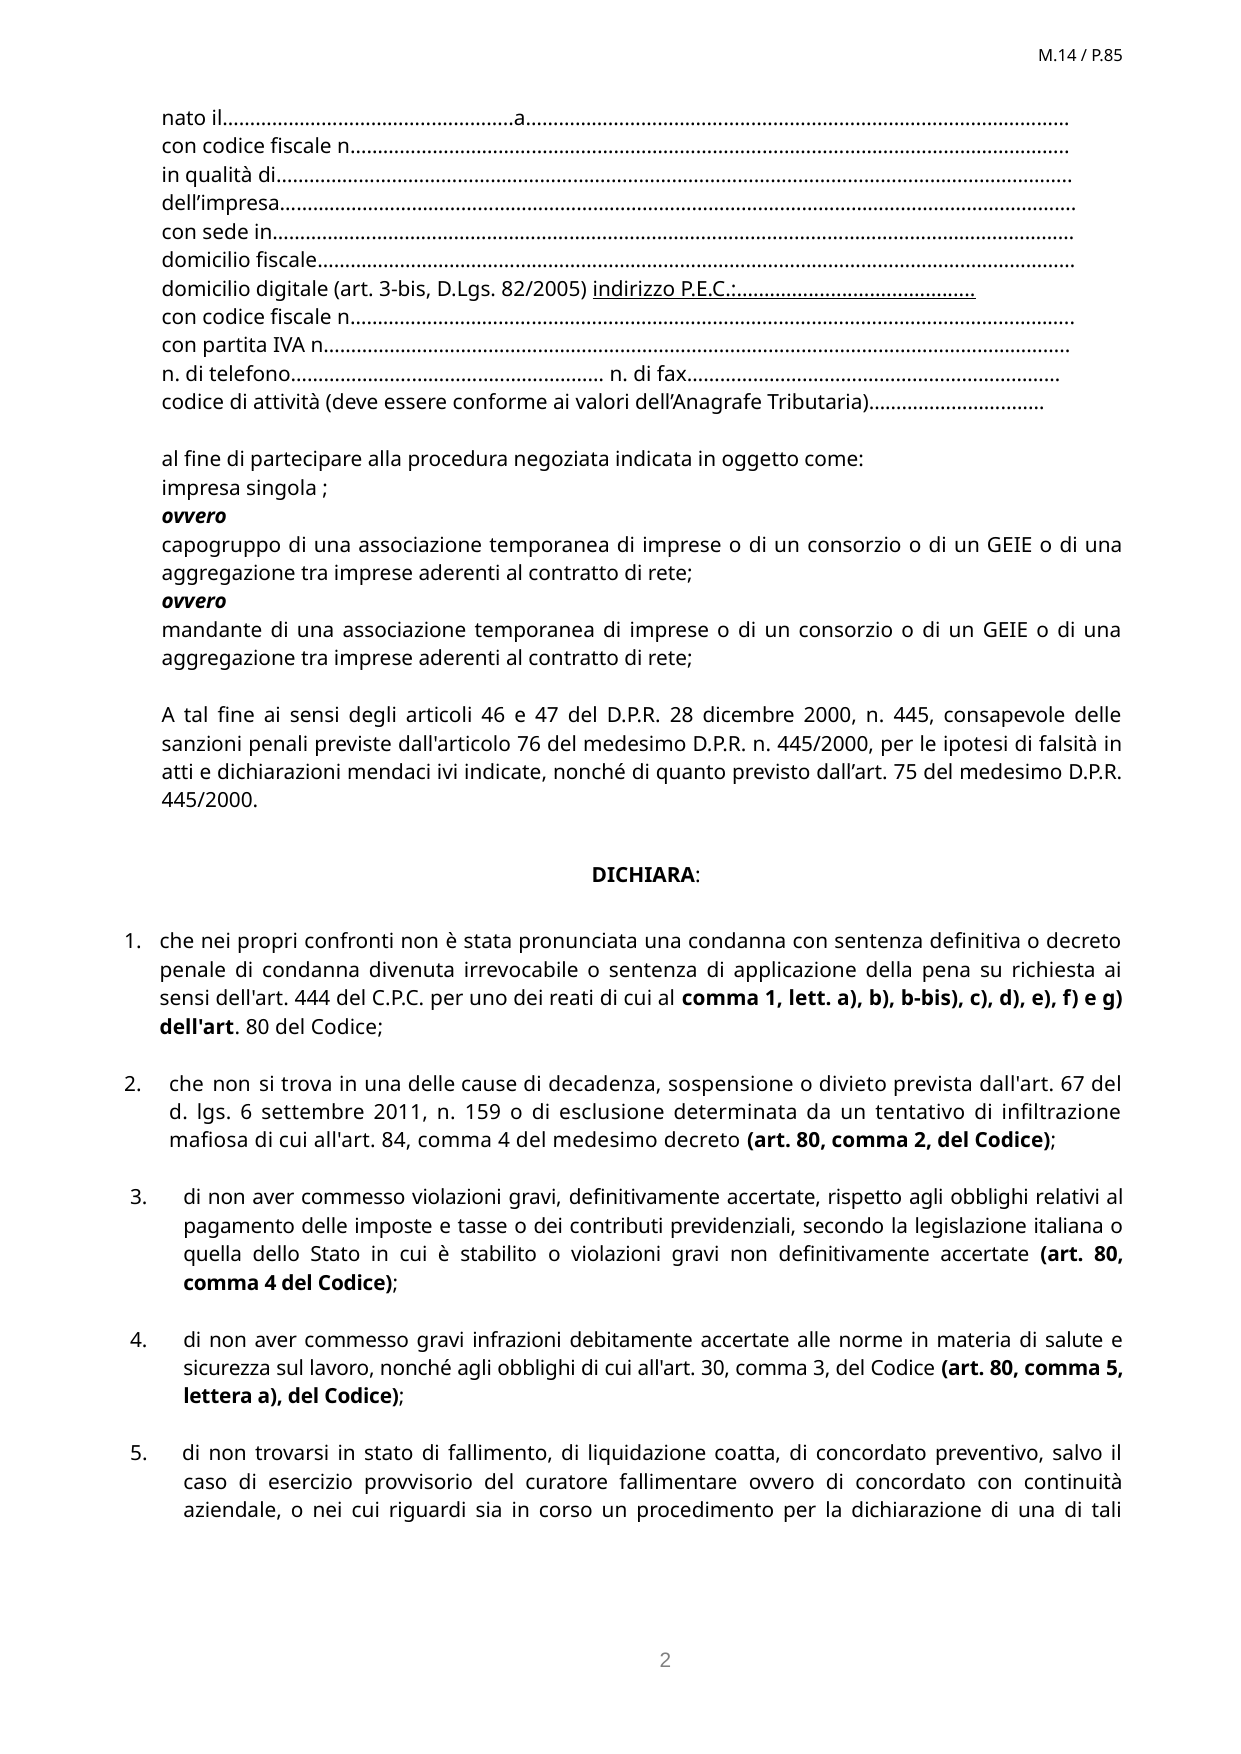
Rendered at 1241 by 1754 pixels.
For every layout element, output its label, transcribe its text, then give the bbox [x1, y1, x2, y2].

text dell’impresa………………………………………………………………………………..………………………………….…………. [161, 188, 1123, 217]
text codice di attività (deve essere conforme ai valori dell’Anagrafe Tributaria)……………………..…… [161, 387, 1123, 416]
text n. di telefono………………….……………..……...……… n. di fax………………….……….……………………………… [161, 359, 1123, 387]
text capogruppo di una associazione temporanea di imprese o di un consorzio o di un GEIE o di una aggregazione tra imprese aderenti al contratto di rete; [161, 530, 1123, 587]
text domicilio fiscale………………………………………………………………………………………………………...……………… [161, 245, 1123, 274]
text ovvero [161, 587, 1123, 615]
text A tal fine ai sensi degli articoli 46 e 47 del D.P.R. 28 dicembre 2000, n. 445, consapevole delle sanzioni penali previste dall'articolo 76 del medesimo D.P.R. n. 445/2000, per le ipotesi di falsità in atti e dichiarazioni mendaci ivi indicate, nonché di quanto previsto dall’art. 75 del medesimo D.P.R. 445/2000. [161, 700, 1123, 814]
text con sede in………………………………………………………………………………..……………………………………………… [161, 217, 1123, 245]
list 2. che non si trova in una delle cause di decadenza, sospensione o divieto prevista dall'art. 67 del d. lgs. 6 settembre 2011, n. 159 o di esclusione determinata da un tentativo di infiltrazione mafiosa di cui all'art. 84, comma 4 del medesimo decreto (art. 80, comma 2, del Codice); [124, 1069, 1123, 1154]
list 5. di non trovarsi in stato di fallimento, di liquidazione coatta, di concordato preventivo, salvo il caso di esercizio provvisorio del curatore fallimentare ovvero di concordato con continuità aziendale, o nei cui riguardi sia in corso un procedimento per la dichiarazione di una di tali [130, 1438, 1123, 1524]
list che nei propri confronti non è stata pronunciata una condanna con sentenza definitiva o decreto penale di condanna divenuta irrevocabile o sentenza di applicazione della pena su richiesta ai sensi dell'art. 444 del C.P.C. per uno dei reati di cui al comma 1, lett. a), b), b-bis), c), d), e), f) e g) dell'art. 80 del Codice; [124, 927, 1123, 1040]
text ovvero [161, 501, 1123, 530]
text in qualità di…………………………………………………………………………………..………………………………………….. [161, 160, 1123, 188]
text nato il………………………………...…………..a…………………………………...………………………………………………… [161, 103, 1123, 132]
text con partita IVA n…………………………………………………………………………………..………………………………….. [161, 331, 1123, 359]
list 4. di non aver commesso gravi infrazioni debitamente accertate alle norme in materia di salute e sicurezza sul lavoro, nonché agli obblighi di cui all'art. 30, comma 3, del Codice (art. 80, comma 5, lettera a), del Codice); [130, 1325, 1123, 1410]
text mandante di una associazione temporanea di imprese o di un consorzio o di un GEIE o di una aggregazione tra imprese aderenti al contratto di rete; [161, 615, 1123, 672]
text domicilio digitale (art. 3-bis, D.Lgs. 82/2005) indirizzo P.E.C.:.………................................. [161, 274, 1123, 302]
list 3. di non aver commesso violazioni gravi, definitivamente accertate, rispetto agli obblighi relativi al pagamento delle imposte e tasse o dei contributi previdenziali, secondo la legislazione italiana o quella dello Stato in cui è stabilito o violazioni gravi non definitivamente accertate (art. 80, comma 4 del Codice); [130, 1182, 1123, 1296]
text con codice fiscale n……………………………………………………………………………………….………………………….. [161, 302, 1123, 331]
text al fine di partecipare alla procedura negoziata indicata in oggetto come: [161, 444, 1123, 473]
text con codice fiscale n………………………………………………………………...……………………………………………….. [161, 132, 1123, 160]
text DICHIARA: [168, 852, 1123, 889]
text impresa singola ; [124, 473, 1123, 501]
